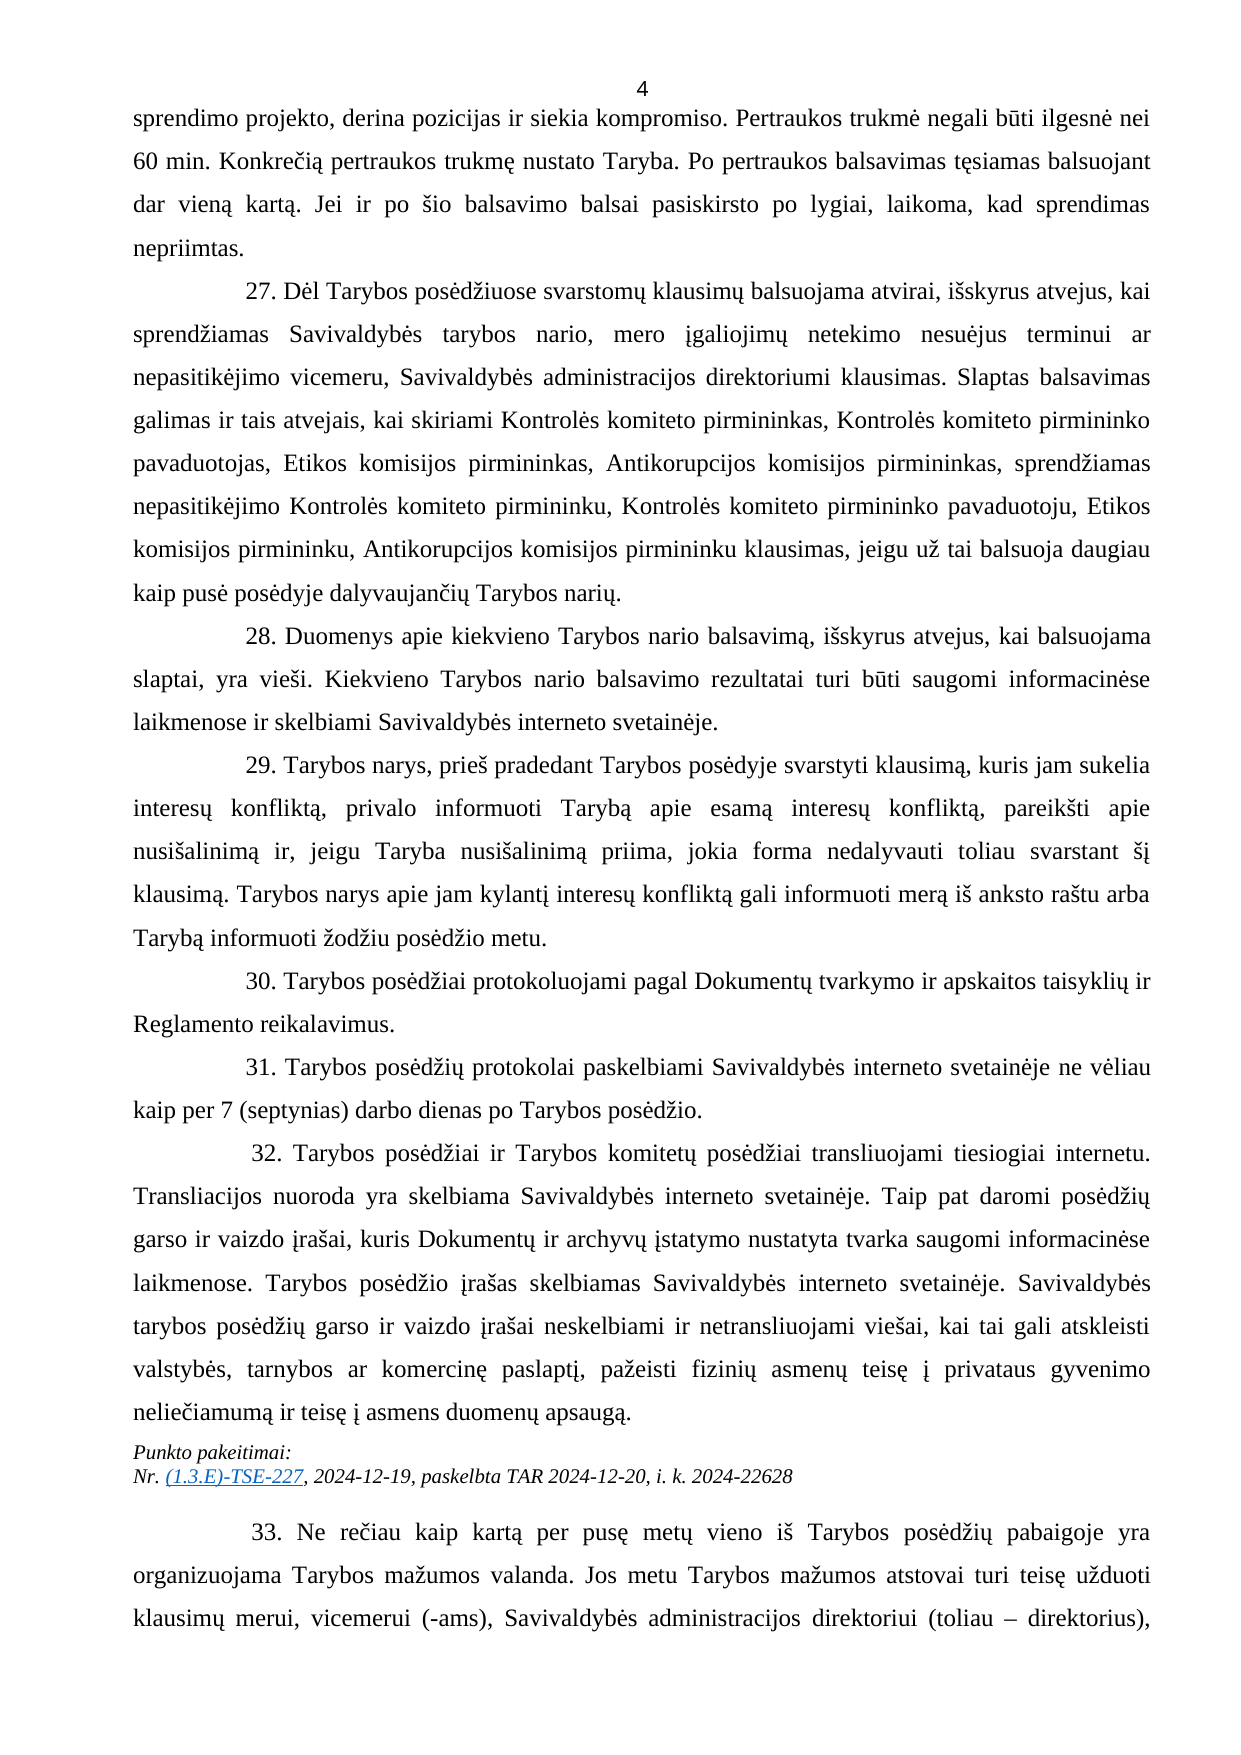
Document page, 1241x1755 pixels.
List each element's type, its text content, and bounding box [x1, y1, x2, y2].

text 33. Ne rečiau kaip kartą per pusę metų vieno iš Tarybos posėdžių pabaigoje yra organizuojama Tarybos mažumos valanda. Jos metu Tarybos mažumos atstovai turi teisę užduoti klausimų merui, vicemerui (-ams), Savivaldybės administracijos direktoriui (toliau – direktorius), [133, 1517, 1152, 1632]
text Nr. (1.3.E)-TSE-227, 2024-12-19, paskelbta TAR 2024-12-20, i. k. 2024-22628 [133, 1464, 1152, 1488]
text 32. Tarybos posėdžiai ir Tarybos komitetų posėdžiai transliuojami tiesiogiai internetu. Transliacijos nuoroda yra skelbiama Savivaldybės interneto svetainėje. Taip pat daromi posėdžių garso ir vaizdo įrašai, kuris Dokumentų ir archyvų įstatymo nustatyta tvarka saugomi informacinėse laikmenose. Tarybos posėdžio įrašas skelbiamas Savivaldybės interneto svetainėje. Savivaldybės tarybos posėdžių garso ir vaizdo įrašai neskelbiami ir netransliuojami viešai, kai tai gali atskleisti valstybės, tarnybos ar komercinę paslaptį, pažeisti fizinių asmenų teisę į privataus gyvenimo neliečiamumą ir teisę į asmens duomenų apsaugą. [133, 1138, 1152, 1426]
text 29. Tarybos narys, prieš pradedant Tarybos posėdyje svarstyti klausimą, kuris jam sukelia interesų konfliktą, privalo informuoti Tarybą apie esamą interesų konfliktą, pareikšti apie nusišalinimą ir, jeigu Taryba nusišalinimą priima, jokia forma nedalyvauti toliau svarstant šį klausimą. Tarybos narys apie jam kylantį interesų konfliktą gali informuoti merą iš anksto raštu arba Tarybą informuoti žodžiu posėdžio metu. [133, 750, 1152, 951]
text 31. Tarybos posėdžių protokolai paskelbiami Savivaldybės interneto svetainėje ne vėliau kaip per 7 (septynias) darbo dienas po Tarybos posėdžio. [133, 1052, 1152, 1124]
text 28. Duomenys apie kiekvieno Tarybos nario balsavimą, išskyrus atvejus, kai balsuojama slaptai, yra vieši. Kiekvieno Tarybos nario balsavimo rezultatai turi būti saugomi informacinėse laikmenose ir skelbiami Savivaldybės interneto svetainėje. [133, 621, 1152, 736]
text 27. Dėl Tarybos posėdžiuose svarstomų klausimų balsuojama atvirai, išskyrus atvejus, kai sprendžiamas Savivaldybės tarybos nario, mero įgaliojimų netekimo nesuėjus terminui ar nepasitikėjimo vicemeru, Savivaldybės administracijos direktoriumi klausimas. Slaptas balsavimas galimas ir tais atvejais, kai skiriami Kontrolės komiteto pirmininkas, Kontrolės komiteto pirmininko pavaduotojas, Etikos komisijos pirmininkas, Antikorupcijos komisijos pirmininkas, sprendžiamas nepasitikėjimo Kontrolės komiteto pirmininku, Kontrolės komiteto pirmininko pavaduotoju, Etikos komisijos pirmininku, Antikorupcijos komisijos pirmininku klausimas, jeigu už tai balsuoja daugiau kaip pusė posėdyje dalyvaujančių Tarybos narių. [133, 276, 1152, 606]
text 30. Tarybos posėdžiai protokoluojami pagal Dokumentų tvarkymo ir apskaitos taisyklių ir Reglamento reikalavimus. [133, 966, 1152, 1038]
text sprendimo projekto, derina pozicijas ir siekia kompromiso. Pertraukos trukmė negali būti ilgesnė nei 60 min. Konkrečią pertraukos trukmę nustato Taryba. Po pertraukos balsavimas tęsiamas balsuojant dar vieną kartą. Jei ir po šio balsavimo balsai pasiskirsto po lygiai, laikoma, kad sprendimas nepriimtas. [133, 103, 1152, 261]
text Punkto pakeitimai: [133, 1440, 1152, 1464]
